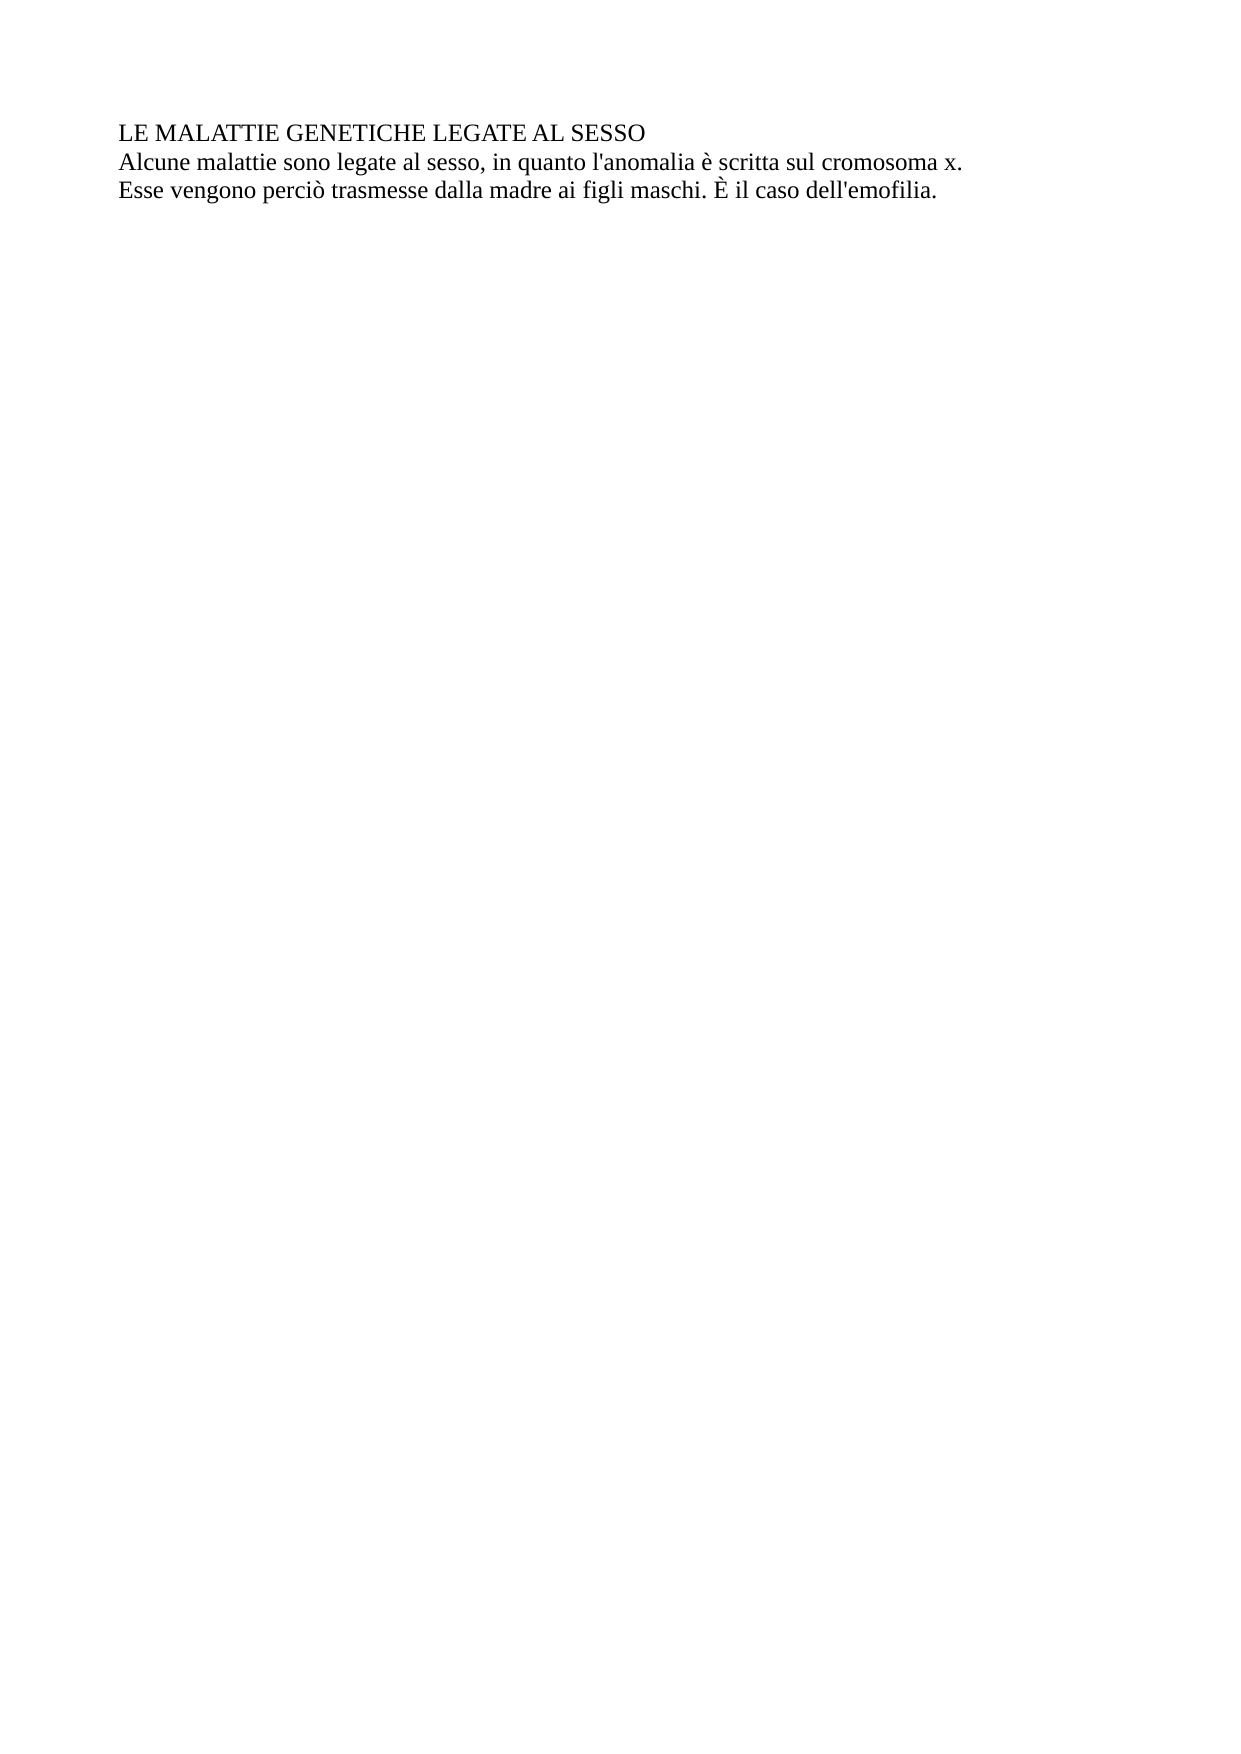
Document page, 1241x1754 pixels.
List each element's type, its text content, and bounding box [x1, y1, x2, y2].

text Alcune malattie sono legate al sesso, in quanto l'anomalia è scritta sul cromosoma x. [118, 147, 1122, 176]
text Esse vengono perciò trasmesse dalla madre ai figli maschi. È il caso dell'emofilia. [118, 176, 1122, 204]
text LE MALATTIE GENETICHE LEGATE AL SESSO [118, 118, 1122, 147]
